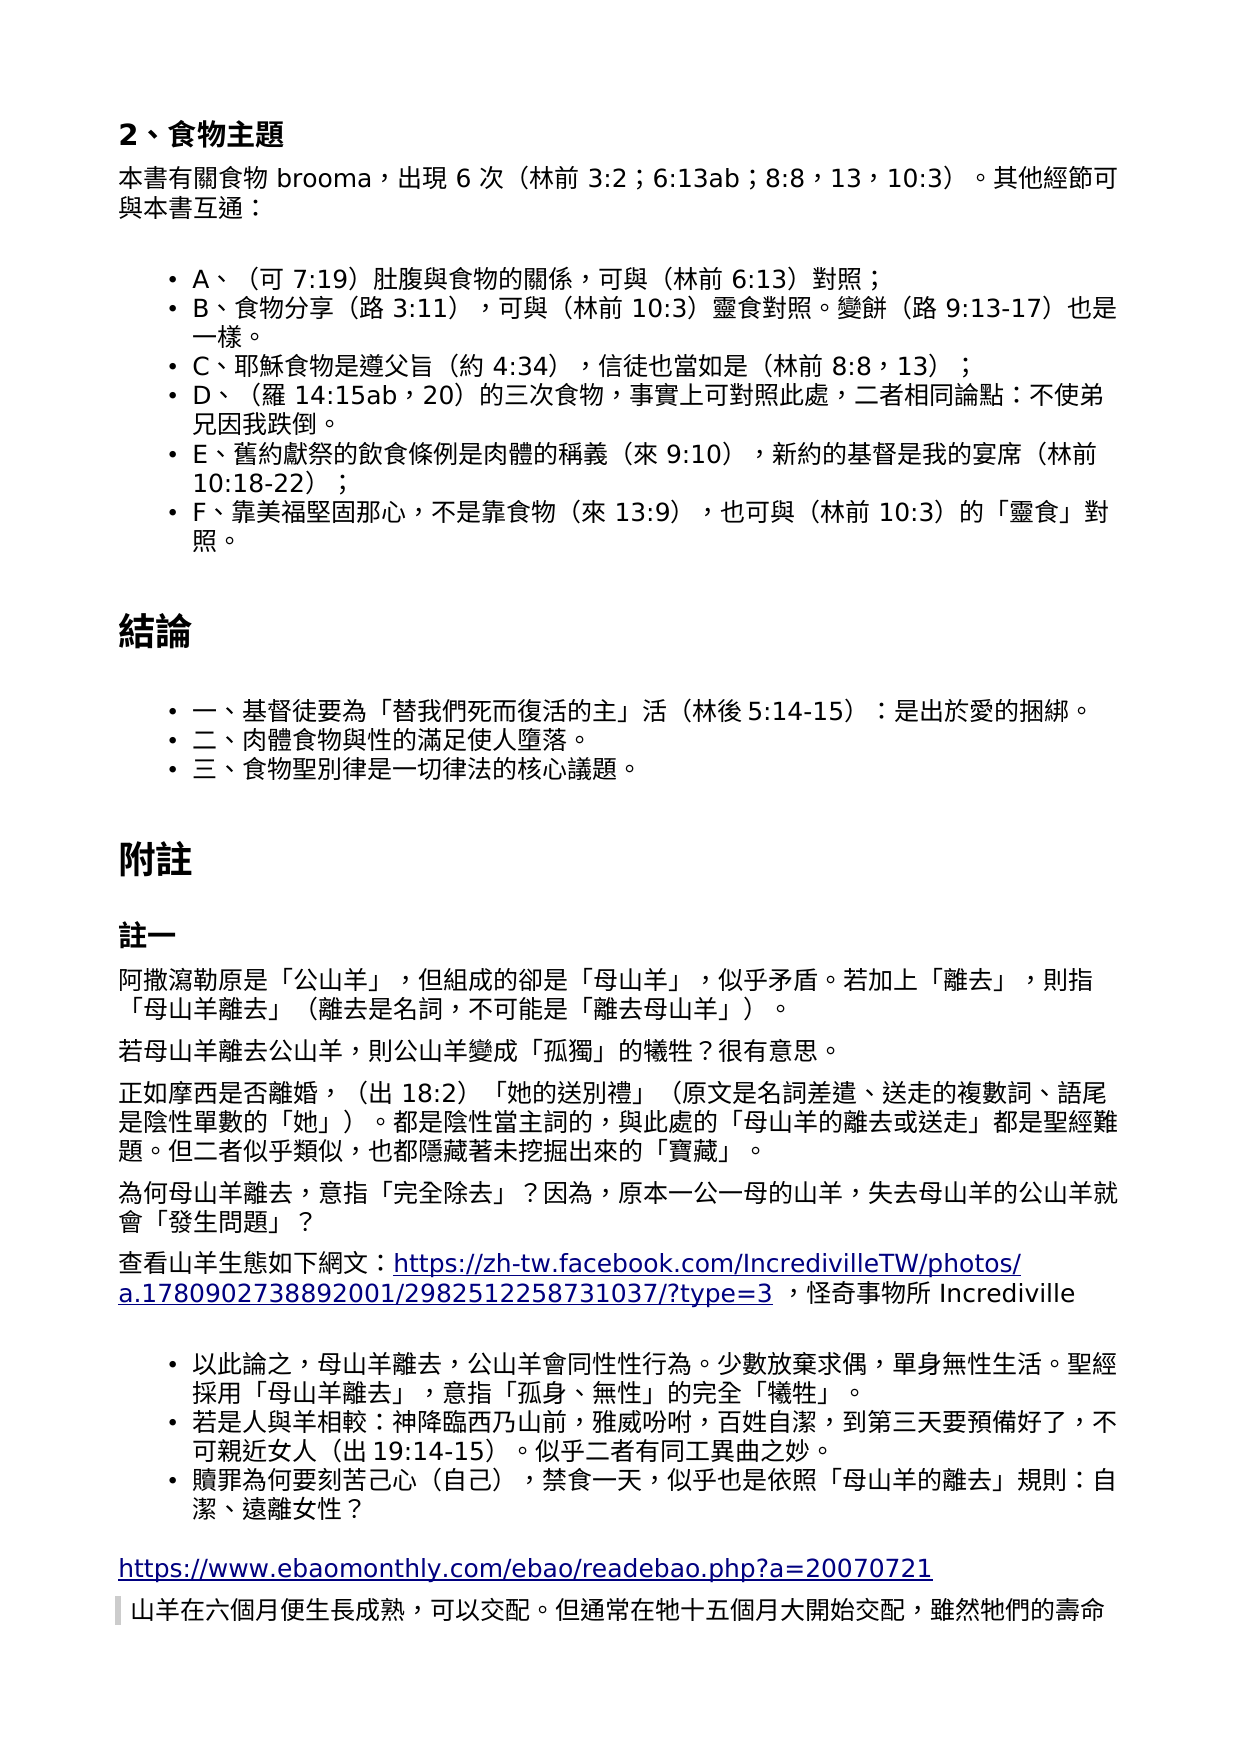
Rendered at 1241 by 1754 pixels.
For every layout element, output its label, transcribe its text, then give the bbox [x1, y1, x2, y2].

list E、舊約獻祭的飲食條例是肉體的稱義（來 9:10），新約的基督是我的宴席（林前 10:18-22）； [177, 440, 1122, 498]
list D、（羅 14:15ab，20）的三次食物，事實上可對照此處，二者相同論點：不使弟兄因我跌倒。 [177, 382, 1122, 440]
subtitle 註一 [118, 920, 1122, 954]
list 三、食物聖別律是一切律法的核心議題。 [177, 755, 1122, 784]
list 一、基督徒要為「替我們死而復活的主」活（林後5:14-15）：是出於愛的捆綁。 [177, 697, 1122, 726]
subtitle 2、食物主題 [118, 118, 1122, 152]
text 正如摩西是否離婚，（出 18:2）「她的送別禮」（原文是名詞差遣、送走的複數詞、語尾是陰性單數的「她」）。都是陰性當主詞的，與此處的「母山羊的離去或送走」都是聖經難題。但二者似乎類似，也都隱藏著未挖掘出來的「寶藏」。 [118, 1079, 1122, 1166]
text https://www.ebaomonthly.com/ebao/readebao.php?a=20070721 [118, 1554, 1122, 1583]
list A、（可 7:19）肚腹與食物的關係，可與（林前 6:13）對照； [177, 265, 1122, 294]
list F、靠美福堅固那心，不是靠食物（來 13:9），也可與（林前 10:3）的「靈食」對照。 [177, 498, 1122, 557]
table_header 山羊在六個月便生長成熟，可以交配。但通常在牠十五個月大開始交配，雖然牠們的壽命 [121, 1596, 1122, 1625]
list C、耶穌食物是遵父旨（約 4:34），信徒也當如是（林前 8:8，13）； [177, 352, 1122, 382]
text 查看山羊生態如下網文：https://zh-tw.facebook.com/IncredivilleTW/photos/a.1780902738892001/2982512258731037/?type=3 ，怪奇事物所 Incrediville [118, 1249, 1122, 1308]
text 若母山羊離去公山羊，則公山羊變成「孤獨」的犧牲？很有意思。 [118, 1037, 1122, 1066]
text 本書有關食物 brooma，出現 6 次（林前 3:2；6:13ab；8:8，13，10:3）。其他經節可與本書互通： [118, 164, 1122, 223]
list 若是人與羊相較：神降臨西乃山前，雅威吩咐，百姓自潔，到第三天要預備好了，不可親近女人（出19:14-15）。似乎二者有同工異曲之妙。 [177, 1408, 1122, 1467]
list 二、肉體食物與性的滿足使人墮落。 [177, 726, 1122, 755]
subtitle 結論 [118, 611, 1122, 655]
subtitle 附註 [118, 839, 1122, 882]
list 贖罪為何要刻苦己心（自己），禁食一天，似乎也是依照「母山羊的離去」規則：自潔、遠離女性？ [177, 1467, 1122, 1525]
text 為何母山羊離去，意指「完全除去」？因為，原本一公一母的山羊，失去母山羊的公山羊就會「發生問題」？ [118, 1179, 1122, 1237]
list B、食物分享（路 3:11），可與（林前 10:3）靈食對照。變餅（路 9:13-17）也是一樣。 [177, 294, 1122, 352]
text 阿撒瀉勒原是「公山羊」，但組成的卻是「母山羊」，似乎矛盾。若加上「離去」，則指「母山羊離去」（離去是名詞，不可能是「離去母山羊」）。 [118, 966, 1122, 1024]
list 以此論之，母山羊離去，公山羊會同性性行為。少數放棄求偶，單身無性生活。聖經採用「母山羊離去」，意指「孤身、無性」的完全「犧牲」。 [177, 1350, 1122, 1408]
